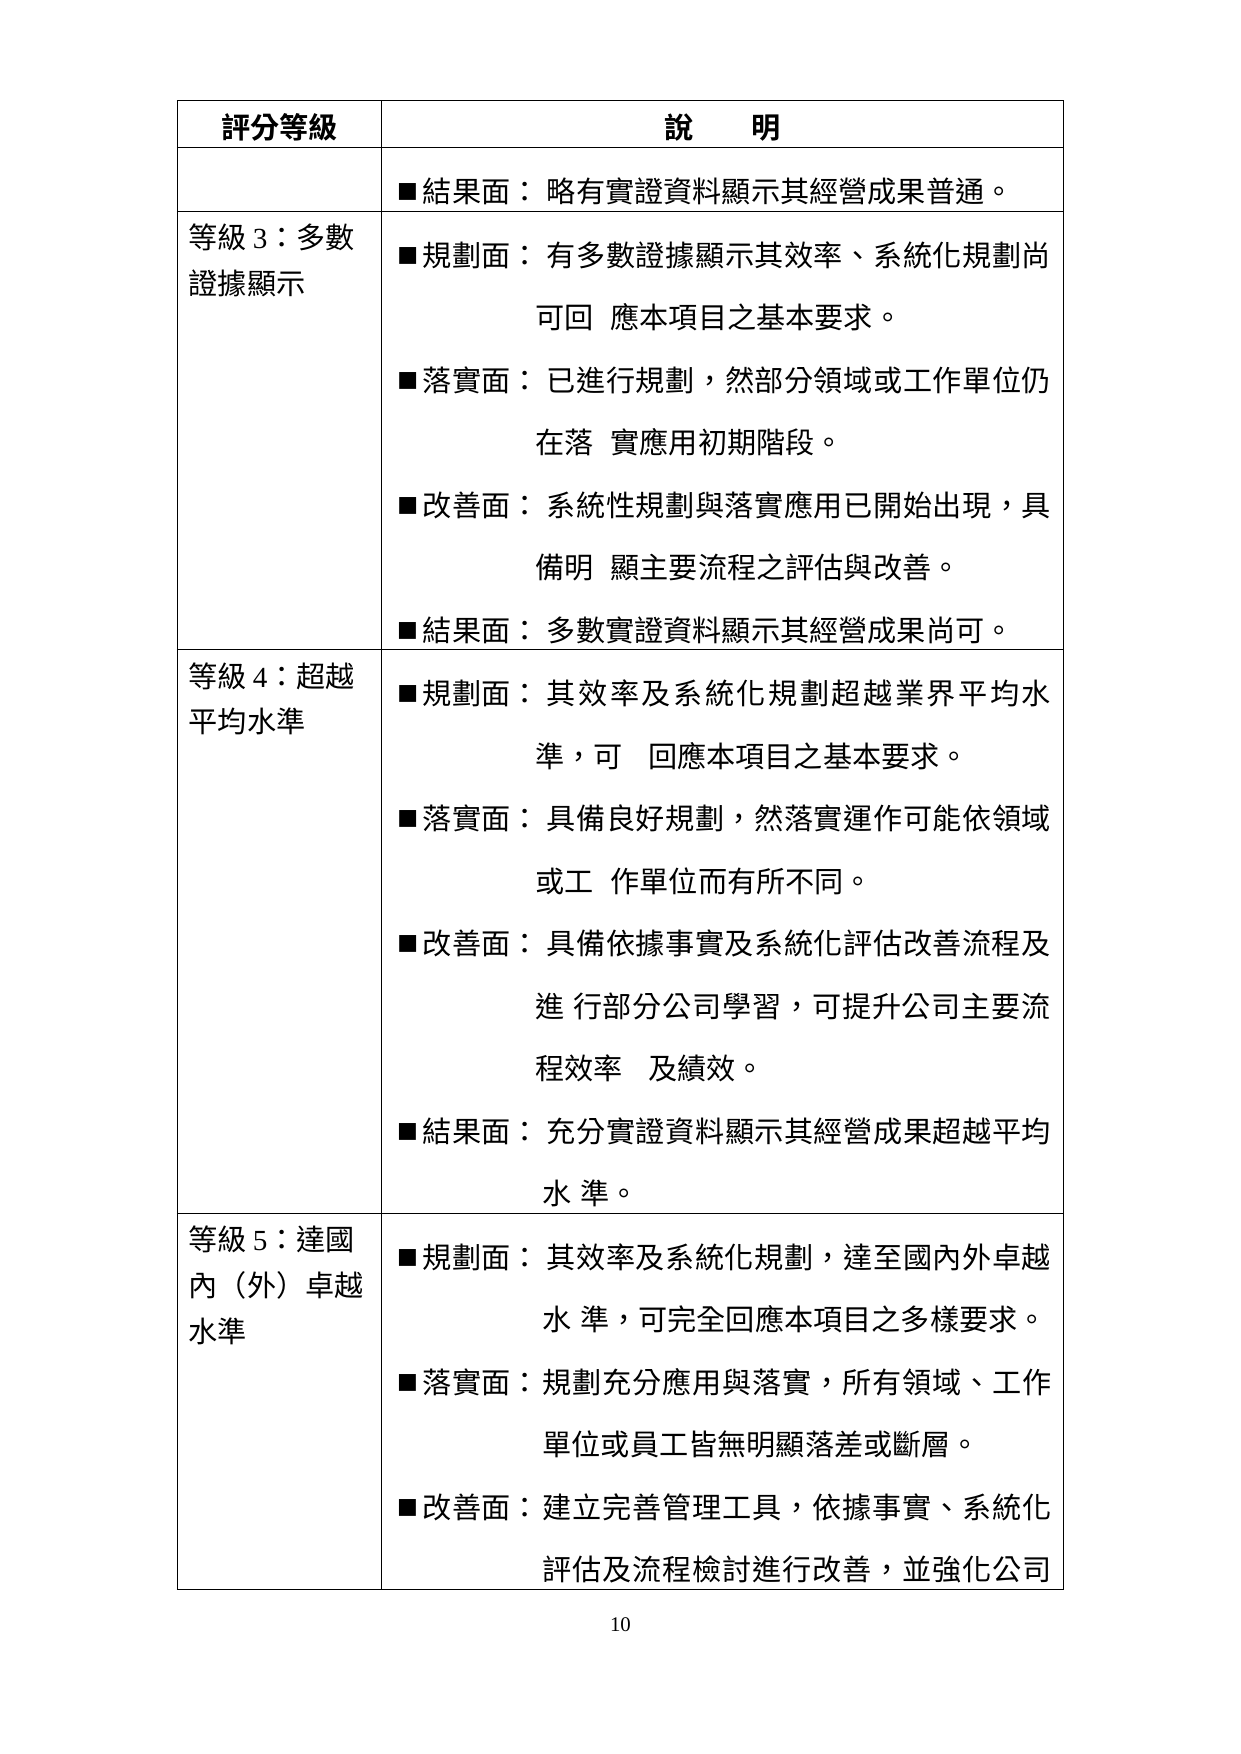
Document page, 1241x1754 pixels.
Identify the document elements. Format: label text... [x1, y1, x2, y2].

table_cell [178, 148, 381, 211]
table_cell 等級3：多數證據顯示 [178, 212, 381, 649]
table_cell 規劃面： 其效率及系統化規劃超越業界平均水準，可 回應本項目之基本要求。 落實面： 具備良好規劃，然落實運作可能依領域或工 作單位而有所不同。 改善面： 具備依據事實及系統化評估改善流程及進 行部分公司學習，可提升公司主要流程效率 及績效。 結果面： 充分實證資料顯示其經營成果超越平均水 準。 [382, 650, 1063, 1213]
table_cell 等級4：超越平均水準 [178, 650, 381, 1213]
table_cell 等級5：達國內（外）卓越水準 [178, 1214, 381, 1589]
table_cell 規劃面： 有多數證據顯示其效率、系統化規劃尚可回 應本項目之基本要求。 落實面： 已進行規劃，然部分領域或工作單位仍在落 實應用初期階段。 改善面： 系統性規劃與落實應用已開始出現，具備明 顯主要流程之評估與改善。 結果面： 多數實證資料顯示其經營成果尚可。 [382, 212, 1063, 649]
table_header 評分等級 [178, 101, 381, 147]
table_header 說 明 [382, 101, 1063, 147]
table_cell 規劃面： 對本項目基本要求具初步系統性規劃。 落實面： 多數領域或工作單位規劃與落實應用處於 初期階段。 改善面： 由回應問題至逐漸改善，顯現初期檢討改善 轉化階段。 結果面： 略有實證資料顯示其經營成果普通。 [382, 148, 1063, 211]
table_cell 規劃面： 其效率及系統化規劃，達至國內外卓越水 準，可完全回應本項目之多樣要求。 落實面： 規劃充分應用與落實，所有領域、工作單位或員工皆無明顯落差或斷層。 改善面： 建立完善管理工具，依據事實、系統化評估及流程檢討進行改善，並強化公司 [382, 1214, 1063, 1589]
